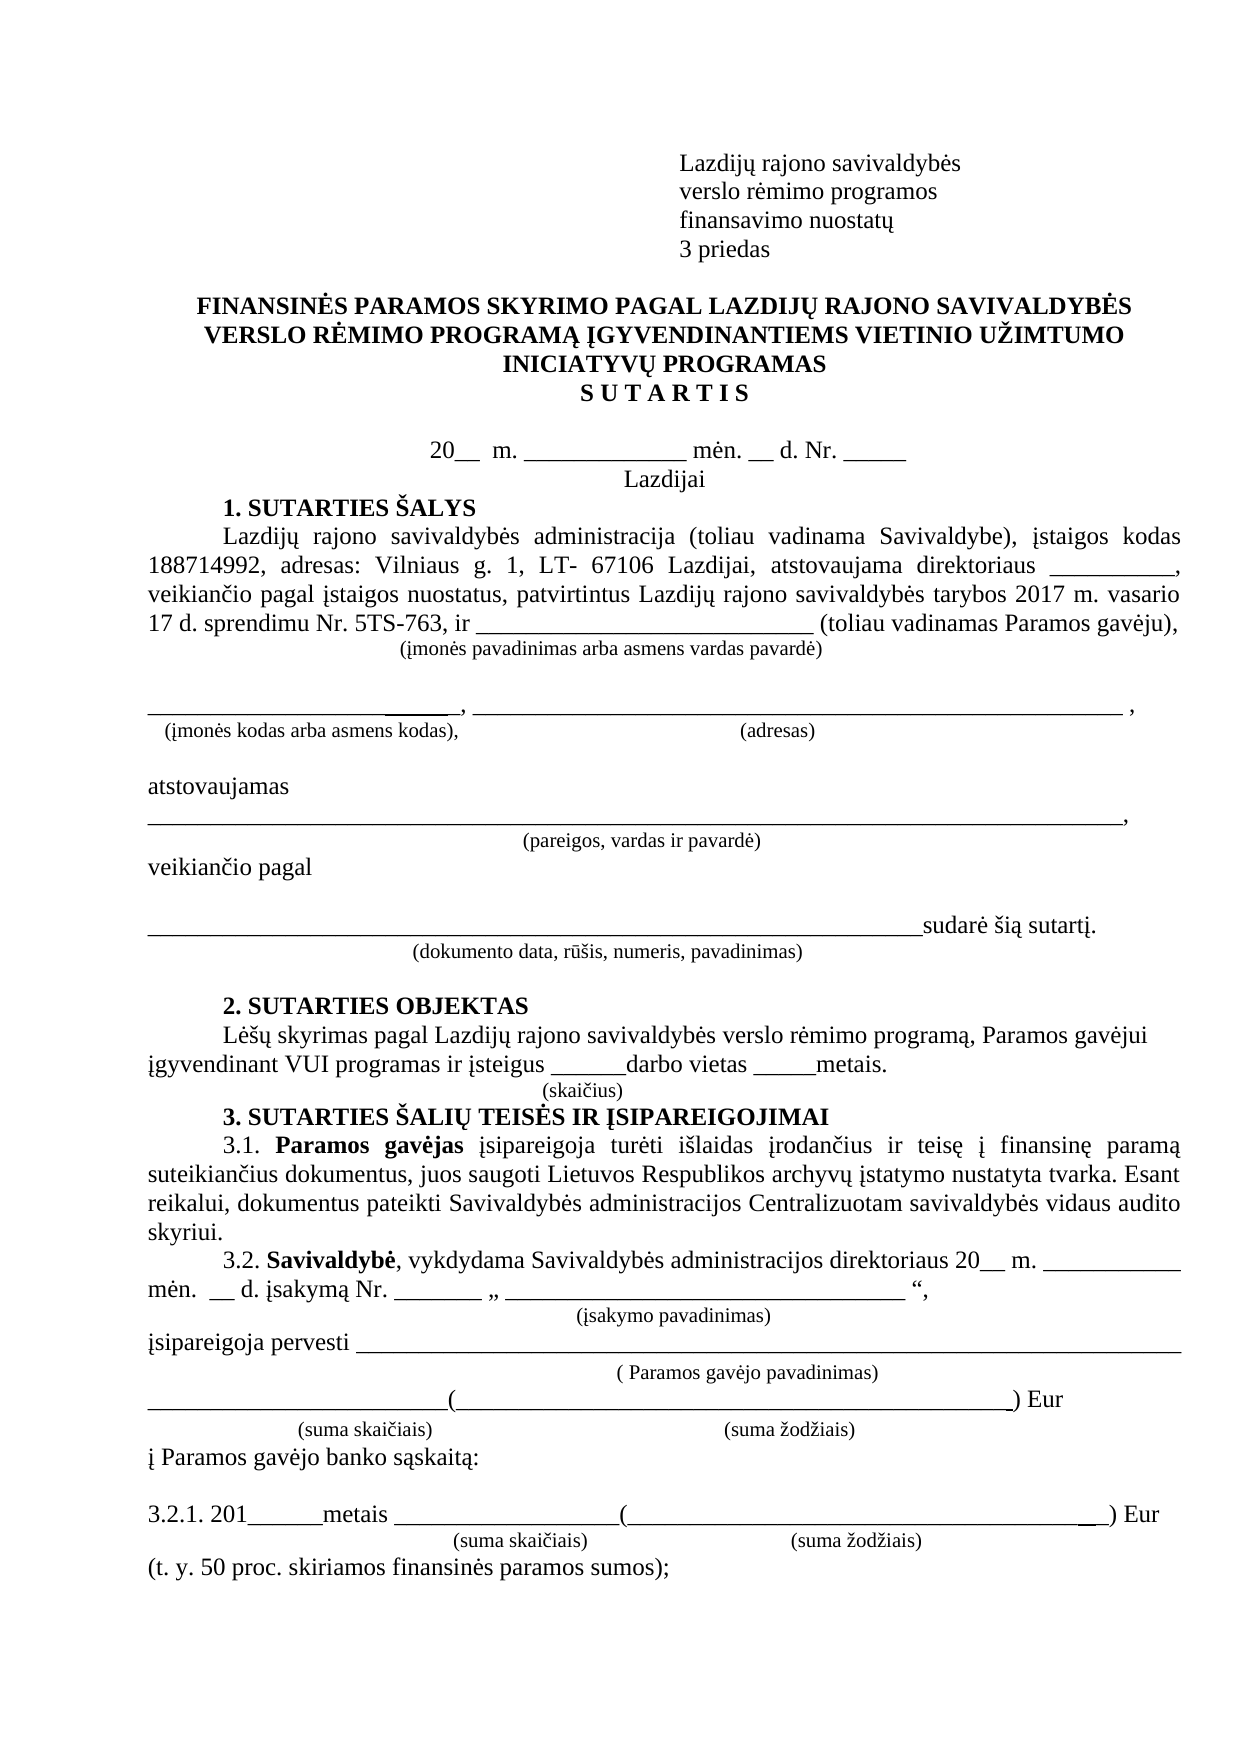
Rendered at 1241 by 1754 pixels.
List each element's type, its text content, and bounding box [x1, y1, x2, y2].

text mėn. __ d. įsakymą Nr. _______ „ ________________________________ “, [148, 1274, 1181, 1303]
text ___________________ _, ____________________________________________________ , [148, 689, 1181, 718]
text 3.2.1. 201______metais __________________(____________________________________ _) Eur [148, 1499, 1181, 1528]
text 3. SUTARTIES ŠALIŲ TEISĖS IR įsipareigojimai [148, 1102, 1181, 1130]
text (suma skaičiais) (suma žodžiais) [148, 1528, 1181, 1552]
text 3.2. Savivaldybė, vykdydama Savivaldybės administracijos direktoriaus 20__ m. ___________ [148, 1245, 1181, 1274]
text 2. Sutarties objektas [148, 991, 1181, 1020]
text (suma skaičiais) (suma žodžiais) [148, 1413, 1181, 1442]
text Lazdijų rajono savivaldybės [679, 148, 1181, 176]
text S U T A R T I S [148, 378, 1181, 406]
text 3.1. Paramos gavėjas įsipareigoja turėti išlaidas įrodančius ir teisę į finansinę paramą suteikiančius dokumentus, juos saugoti Lietuvos Respublikos archyvų įstatymo nustatyta tvarka. Esant reikalui, dokumentus pateikti Savivaldybės administracijos Centralizuotam savivaldybės vidaus audito skyriui. [148, 1130, 1181, 1245]
text (skaičius) [148, 1078, 1181, 1102]
text (įmonės kodas arba asmens kodas), (adresas) [148, 718, 1181, 742]
text (įmonės pavadinimas arba asmens vardas pavardė) [148, 636, 1181, 660]
text Lazdijai [148, 464, 1181, 493]
text Lėšų skyrimas pagal Lazdijų rajono savivaldybės verslo rėmimo programą, Paramos gavėjui įgyvendinant VUI programas ir įsteigus ______darbo vietas _____metais. [148, 1020, 1181, 1078]
text atstovaujamas ______________________________________________________________________________, [148, 771, 1181, 828]
text ______________________________________________________________sudarė šią sutartį. [148, 910, 1181, 938]
text 20__ m. _____________ mėn. __ d. Nr. _____ [148, 435, 1181, 464]
text Finansinės paramos skyrimo pagal Lazdijų rajono savivaldybės verslo rėmimo programą ĮGYVENDINANTIEMS VIETINIO UŽIMTUMO INICIATYVŲ PROGRAMAS [148, 291, 1181, 378]
text (pareigos, vardas ir pavardė) [148, 828, 1181, 852]
text į Paramos gavėjo banko sąskaitą: [148, 1442, 1181, 1471]
text ________________________(____________________________________________ ) Eur [148, 1384, 1181, 1413]
text (įsakymo pavadinimas) [148, 1303, 1181, 1327]
text įsipareigoja pervesti __________________________________________________________________ [148, 1327, 1181, 1356]
text (dokumento data, rūšis, numeris, pavadinimas) [148, 938, 1181, 963]
text 3 priedas [679, 234, 1181, 263]
text 1. Sutarties šalys [148, 493, 1181, 521]
text verslo rėmimo programos [679, 176, 1181, 205]
text veikiančio pagal [148, 852, 1181, 881]
text ( Paramos gavėjo pavadinimas) [148, 1356, 1181, 1384]
text (t. y. 50 proc. skiriamos finansinės paramos sumos); [148, 1552, 1181, 1581]
text Lazdijų rajono savivaldybės administracija (toliau vadinama Savivaldybe), įstaigos kodas 188714992, adresas: Vilniaus g. 1, LT- 67106 Lazdijai, atstovaujama direktoriaus __________, veikiančio pagal įstaigos nuostatus, patvirtintus Lazdijų rajono savivaldybės tarybos 2017 m. vasario 17 d. sprendimu Nr. 5TS-763, ir ___________________________ (toliau vadinamas Paramos gavėju), [148, 521, 1181, 636]
text finansavimo nuostatų [679, 205, 1181, 234]
